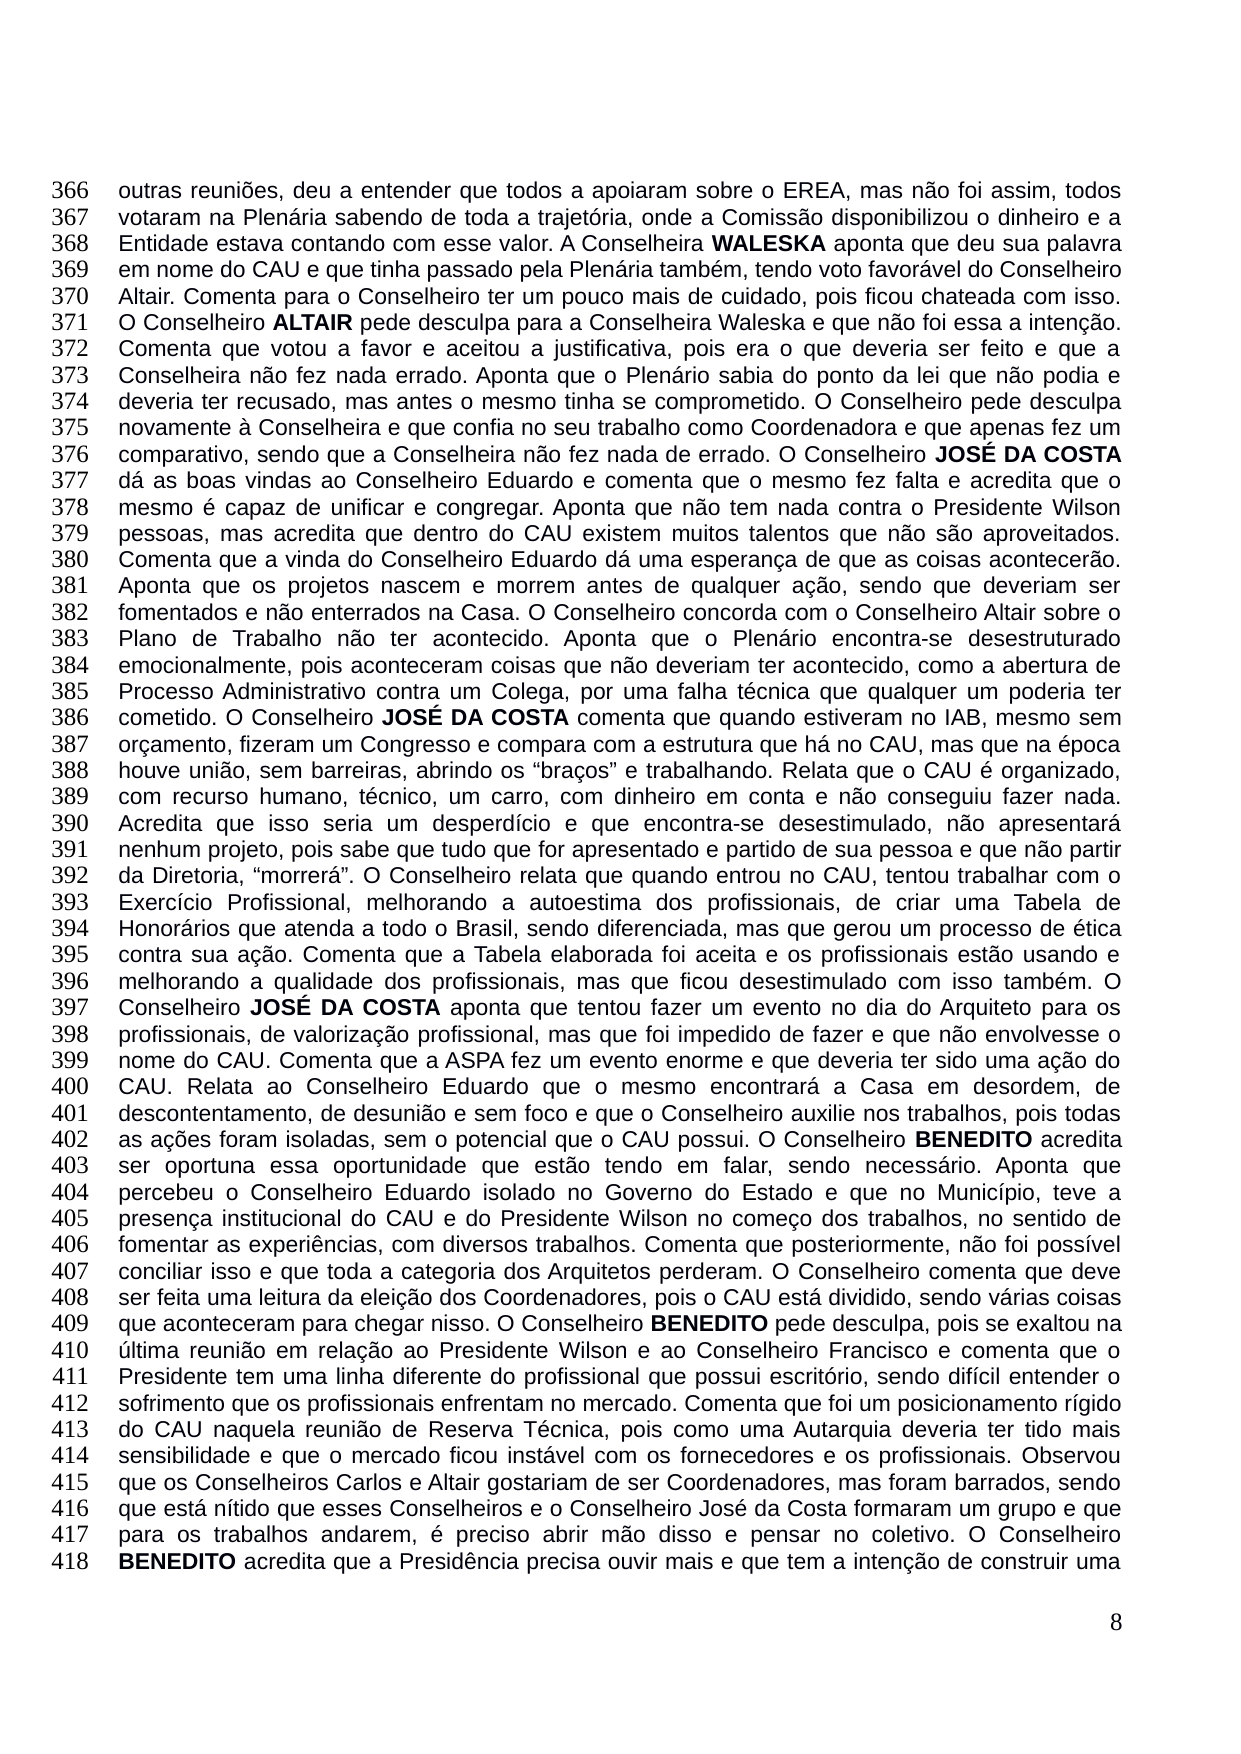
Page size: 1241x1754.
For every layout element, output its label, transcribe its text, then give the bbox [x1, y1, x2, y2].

text outras reuniões, deu a entender que todos a apoiaram sobre o EREA, mas não foi assim, todos votaram na Plenária sabendo de toda a trajetória, onde a Comissão disponibilizou o dinheiro e a Entidade estava contando com esse valor. A Conselheira WALESKA aponta que deu sua palavra em nome do CAU e que tinha passado pela Plenária também, tendo voto favorável do Conselheiro Altair. Comenta para o Conselheiro ter um pouco mais de cuidado, pois ficou chateada com isso. O Conselheiro ALTAIR pede desculpa para a Conselheira Waleska e que não foi essa a intenção. Comenta que votou a favor e aceitou a justificativa, pois era o que deveria ser feito e que a Conselheira não fez nada errado. Aponta que o Plenário sabia do ponto da lei que não podia e deveria ter recusado, mas antes o mesmo tinha se comprometido. O Conselheiro pede desculpa novamente à Conselheira e que confia no seu trabalho como Coordenadora e que apenas fez um comparativo, sendo que a Conselheira não fez nada de errado. O Conselheiro JOSÉ DA COSTA dá as boas vindas ao Conselheiro Eduardo e comenta que o mesmo fez falta e acredita que o mesmo é capaz de unificar e congregar. Aponta que não tem nada contra o Presidente Wilson pessoas, mas acredita que dentro do CAU existem muitos talentos que não são aproveitados. Comenta que a vinda do Conselheiro Eduardo dá uma esperança de que as coisas acontecerão. Aponta que os projetos nascem e morrem antes de qualquer ação, sendo que deveriam ser fomentados e não enterrados na Casa. O Conselheiro concorda com o Conselheiro Altair sobre o Plano de Trabalho não ter acontecido. Aponta que o Plenário encontra-se desestruturado emocionalmente, pois aconteceram coisas que não deveriam ter acontecido, como a abertura de Processo Administrativo contra um Colega, por uma falha técnica que qualquer um poderia ter cometido. O Conselheiro JOSÉ DA COSTA comenta que quando estiveram no IAB, mesmo sem orçamento, fizeram um Congresso e compara com a estrutura que há no CAU, mas que na época houve união, sem barreiras, abrindo os “braços” e trabalhando. Relata que o CAU é organizado, com recurso humano, técnico, um carro, com dinheiro em conta e não conseguiu fazer nada. Acredita que isso seria um desperdício e que encontra-se desestimulado, não apresentará nenhum projeto, pois sabe que tudo que for apresentado e partido de sua pessoa e que não partir da Diretoria, “morrerá”. O Conselheiro relata que quando entrou no CAU, tentou trabalhar com o Exercício Profissional, melhorando a autoestima dos profissionais, de criar uma Tabela de Honorários que atenda a todo o Brasil, sendo diferenciada, mas que gerou um processo de ética contra sua ação. Comenta que a Tabela elaborada foi aceita e os profissionais estão usando e melhorando a qualidade dos profissionais, mas que ficou desestimulado com isso também. O Conselheiro JOSÉ DA COSTA aponta que tentou fazer um evento no dia do Arquiteto para os profissionais, de valorização profissional, mas que foi impedido de fazer e que não envolvesse o nome do CAU. Comenta que a ASPA fez um evento enorme e que deveria ter sido uma ação do CAU. Relata ao Conselheiro Eduardo que o mesmo encontrará a Casa em desordem, de descontentamento, de desunião e sem foco e que o Conselheiro auxilie nos trabalhos, pois todas as ações foram isoladas, sem o potencial que o CAU possui. O Conselheiro BENEDITO acredita ser oportuna essa oportunidade que estão tendo em falar, sendo necessário. Aponta que percebeu o Conselheiro Eduardo isolado no Governo do Estado e que no Município, teve a presença institucional do CAU e do Presidente Wilson no começo dos trabalhos, no sentido de fomentar as experiências, com diversos trabalhos. Comenta que posteriormente, não foi possível conciliar isso e que toda a categoria dos Arquitetos perderam. O Conselheiro comenta que deve ser feita uma leitura da eleição dos Coordenadores, pois o CAU está dividido, sendo várias coisas que aconteceram para chegar nisso. O Conselheiro BENEDITO pede desculpa, pois se exaltou na última reunião em relação ao Presidente Wilson e ao Conselheiro Francisco e comenta que o Presidente tem uma linha diferente do profissional que possui escritório, sendo difícil entender o sofrimento que os profissionais enfrentam no mercado. Comenta que foi um posicionamento rígido do CAU naquela reunião de Reserva Técnica, pois como uma Autarquia deveria ter tido mais sensibilidade e que o mercado ficou instável com os fornecedores e os profissionais. Observou que os Conselheiros Carlos e Altair gostariam de ser Coordenadores, mas foram barrados, sendo que está nítido que esses Conselheiros e o Conselheiro José da Costa formaram um grupo e que para os trabalhos andarem, é preciso abrir mão disso e pensar no coletivo. O Conselheiro BENEDITO acredita que a Presidência precisa ouvir mais e que tem a intenção de construir uma [118, 177, 1122, 1574]
